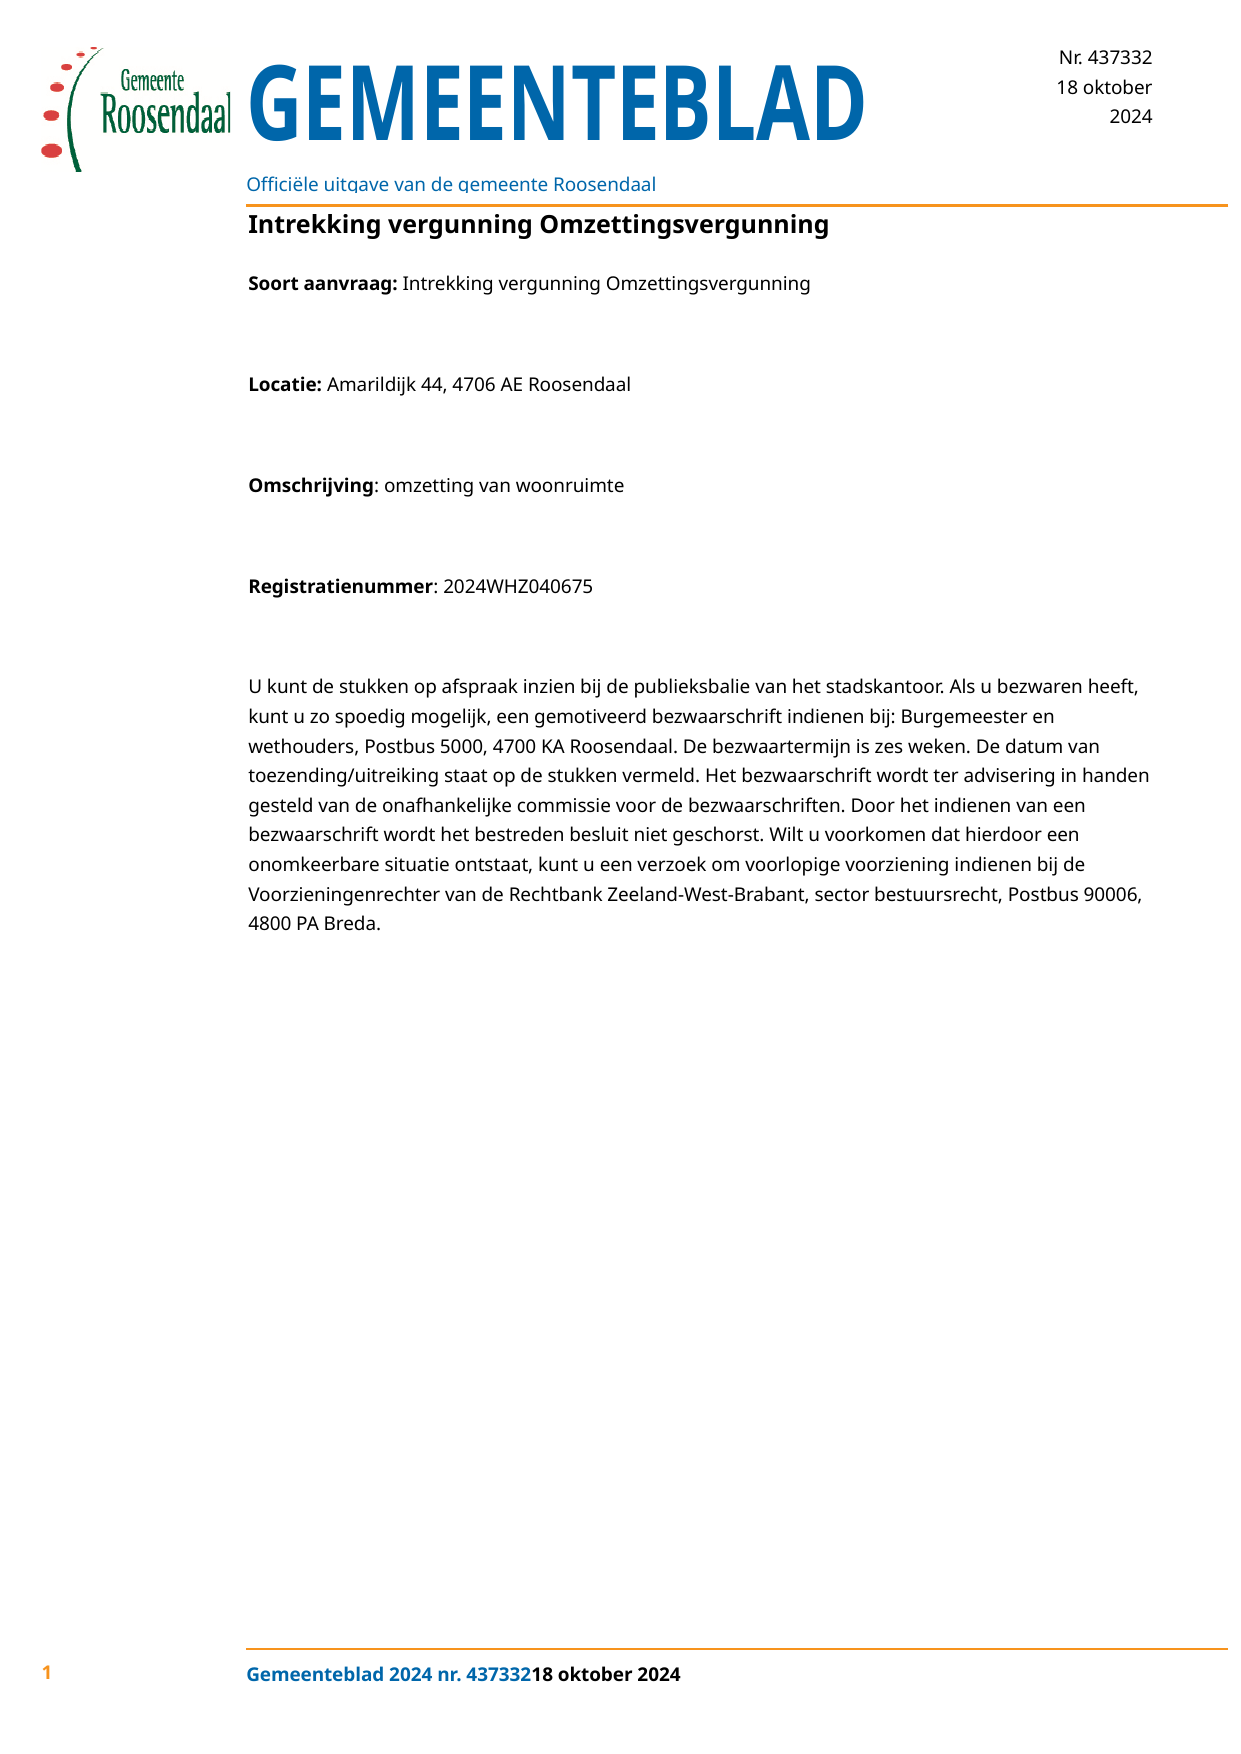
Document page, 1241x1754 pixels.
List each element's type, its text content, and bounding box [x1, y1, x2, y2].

text Omschrijving: omzetting van woonruimte [248, 472, 1152, 498]
text Registratienummer: 2024WHZ040675 [248, 573, 1152, 598]
text Soort aanvraag: Intrekking vergunning Omzettingsvergunning [248, 270, 1152, 296]
picture [41, 47, 231, 172]
text Locatie: Amarildijk 44, 4706 AE Roosendaal [248, 371, 1152, 397]
text U kunt de stukken op afspraak inzien bij de publieksbalie van het stadskantoor. Als u bezwaren heeft, kunt u zo spoedig mogelijk, een gemotiveerd bezwaarschrift indienen bij: Burgemeester en wethouders, Postbus 5000, 4700 KA Roosendaal. De bezwaartermijn is zes weken. De datum van toezending/uitreiking staat op de stukken vermeld. Het bezwaarschrift wordt ter advisering in handen gesteld van de onafhankelijke commissie voor de bezwaarschriften. Door het indienen van een bezwaarschrift wordt het bestreden besluit niet geschorst. Wilt u voorkomen dat hierdoor een onomkeerbare situatie ontstaat, kunt u een verzoek om voorlopige voorziening indienen bij de Voorzieningenrechter van de Rechtbank Zeeland-West-Brabant, sector bestuursrecht, Postbus 90006, 4800 PA Breda. [248, 674, 1152, 936]
text Intrekking vergunning Omzettingsvergunning [248, 207, 1152, 241]
